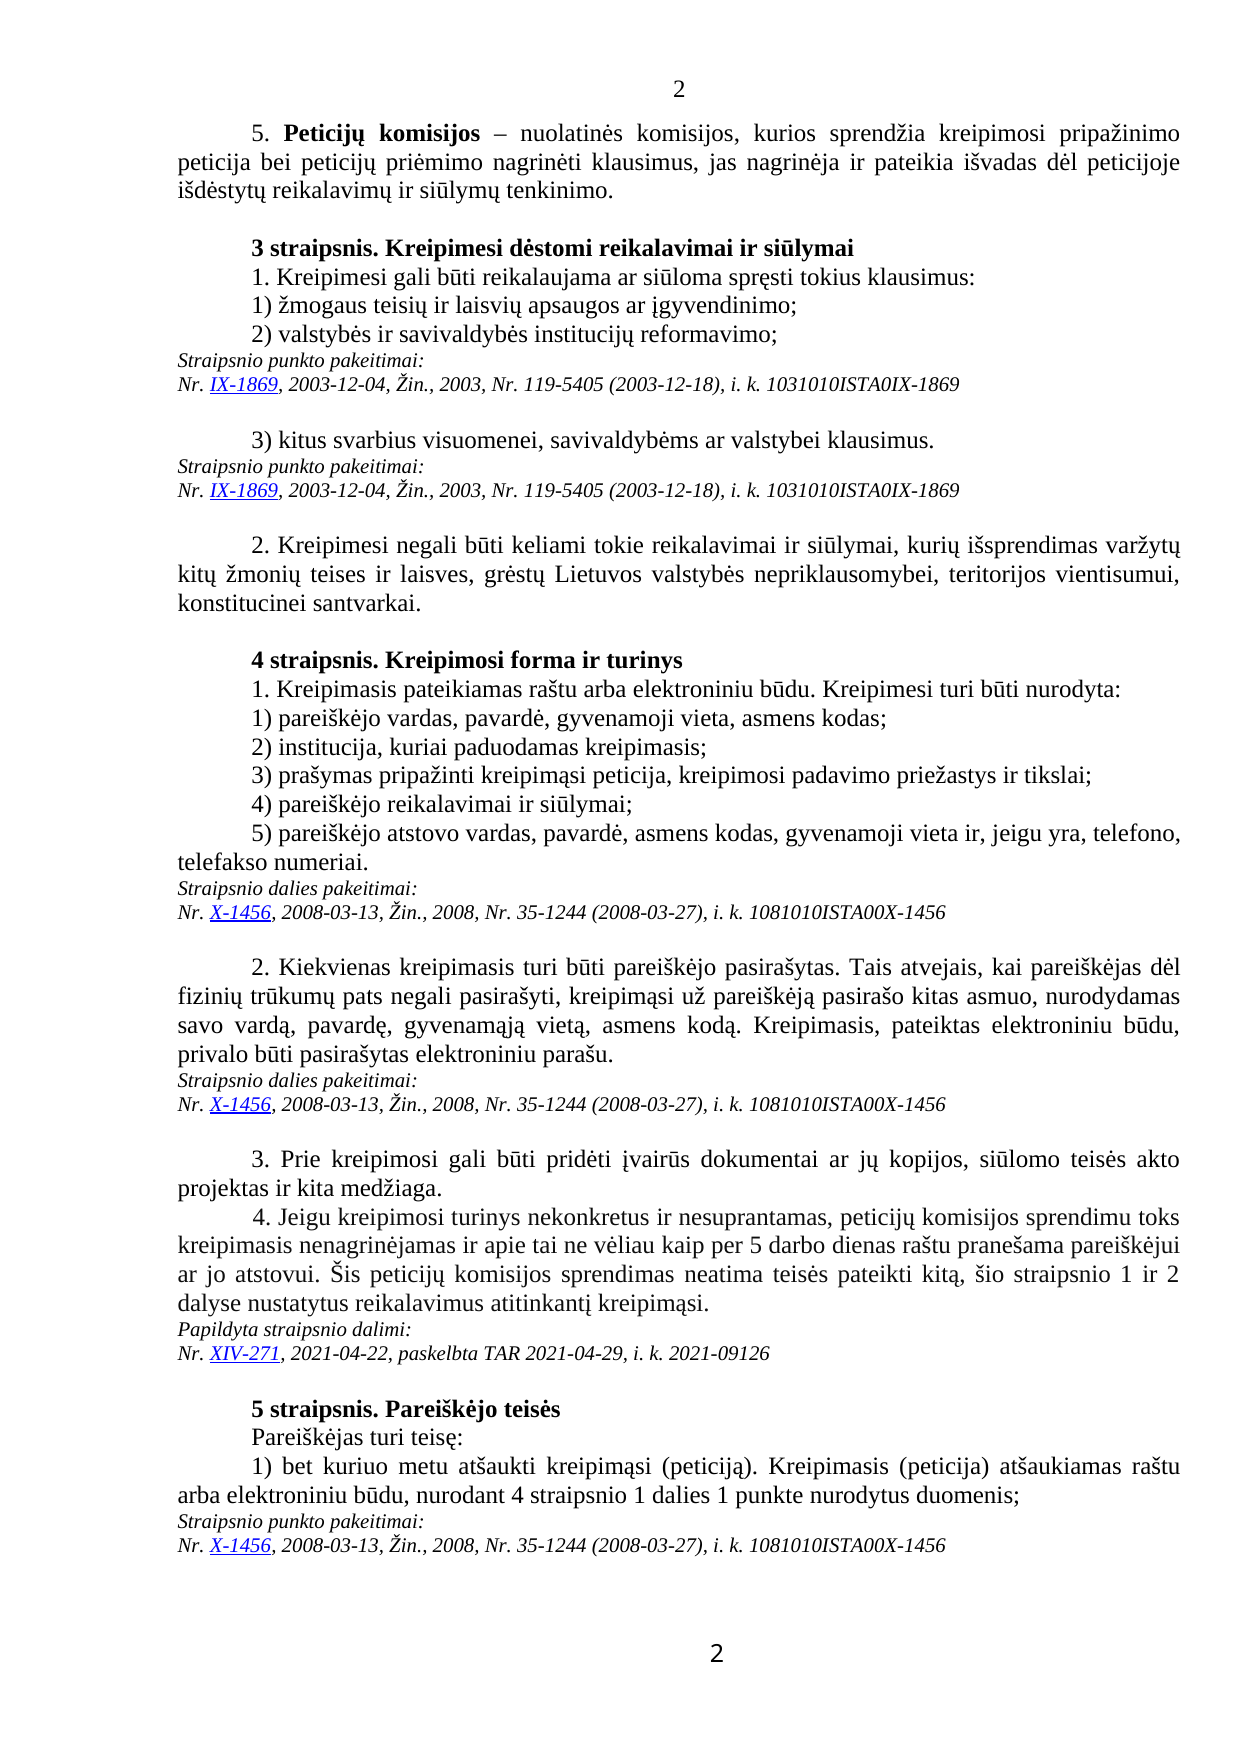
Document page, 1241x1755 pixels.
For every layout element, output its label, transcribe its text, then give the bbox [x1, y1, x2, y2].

text Nr. IX-1869, 2003-12-04, Žin., 2003, Nr. 119-5405 (2003-12-18), i. k. 1031010ISTA0IX-1869 [177, 478, 1181, 502]
text 3. Prie kreipimosi gali būti pridėti įvairūs dokumentai ar jų kopijos, siūlomo teisės akto projektas ir kita medžiaga. [177, 1144, 1181, 1202]
text 3 straipsnis. Kreipimesi dėstomi reikalavimai ir siūlymai [177, 233, 1181, 262]
text 4) pareiškėjo reikalavimai ir siūlymai; [177, 789, 1181, 818]
text 1) bet kuriuo metu atšaukti kreipimąsi (peticiją). Kreipimasis (peticija) atšaukiamas raštu arba elektroniniu būdu, nurodant 4 straipsnio 1 dalies 1 punkte nurodytus duomenis; [177, 1451, 1181, 1509]
text Nr. X-1456, 2008-03-13, Žin., 2008, Nr. 35-1244 (2008-03-27), i. k. 1081010ISTA00X-1456 [177, 1092, 1181, 1116]
text 2. Kreipimesi negali būti keliami tokie reikalavimai ir siūlymai, kurių išsprendimas varžytų kitų žmonių teises ir laisves, grėstų Lietuvos valstybės nepriklausomybei, teritorijos vientisumui, konstitucinei santvarkai. [177, 531, 1181, 617]
text 1) pareiškėjo vardas, pavardė, gyvenamoji vieta, asmens kodas; [177, 703, 1181, 732]
text 2. Kiekvienas kreipimasis turi būti pareiškėjo pasirašytas. Tais atvejais, kai pareiškėjas dėl fizinių trūkumų pats negali pasirašyti, kreipimąsi už pareiškėją pasirašo kitas asmuo, nurodydamas savo vardą, pavardę, gyvenamąją vietą, asmens kodą. Kreipimasis, pateiktas elektroniniu būdu, privalo būti pasirašytas elektroniniu parašu. [177, 952, 1181, 1067]
text Straipsnio dalies pakeitimai: [177, 876, 1181, 900]
text Papildyta straipsnio dalimi: [177, 1317, 1181, 1341]
text Nr. X-1456, 2008-03-13, Žin., 2008, Nr. 35-1244 (2008-03-27), i. k. 1081010ISTA00X-1456 [177, 1533, 1181, 1557]
text 4 straipsnis. Kreipimosi forma ir turinys [177, 646, 1181, 674]
text 1) žmogaus teisių ir laisvių apsaugos ar įgyvendinimo; [177, 291, 1181, 319]
text Pareiškėjas turi teisę: [177, 1422, 1181, 1451]
text 5) pareiškėjo atstovo vardas, pavardė, asmens kodas, gyvenamoji vieta ir, jeigu yra, telefono, telefakso numeriai. [177, 818, 1181, 876]
text 5 straipsnis. Pareiškėjo teisės [177, 1394, 1181, 1422]
text 1. Kreipimesi gali būti reikalaujama ar siūloma spręsti tokius klausimus: [177, 262, 1181, 291]
text Straipsnio dalies pakeitimai: [177, 1067, 1181, 1092]
text 1. Kreipimasis pateikiamas raštu arba elektroniniu būdu. Kreipimesi turi būti nurodyta: [177, 674, 1181, 703]
text 2) valstybės ir savivaldybės institucijų reformavimo; [177, 319, 1181, 348]
text Straipsnio punkto pakeitimai: [177, 348, 1181, 372]
text 3) prašymas pripažinti kreipimąsi peticija, kreipimosi padavimo priežastys ir tikslai; [177, 761, 1181, 789]
text 5. Peticijų komisijos – nuolatinės komisijos, kurios sprendžia kreipimosi pripažinimo peticija bei peticijų priėmimo nagrinėti klausimus, jas nagrinėja ir pateikia išvadas dėl peticijoje išdėstytų reikalavimų ir siūlymų tenkinimo. [177, 118, 1181, 204]
text Nr. X-1456, 2008-03-13, Žin., 2008, Nr. 35-1244 (2008-03-27), i. k. 1081010ISTA00X-1456 [177, 900, 1181, 924]
text Straipsnio punkto pakeitimai: [177, 1509, 1181, 1533]
text Nr. XIV-271, 2021-04-22, paskelbta TAR 2021-04-29, i. k. 2021-09126 [177, 1341, 1181, 1365]
text Nr. IX-1869, 2003-12-04, Žin., 2003, Nr. 119-5405 (2003-12-18), i. k. 1031010ISTA0IX-1869 [177, 372, 1181, 396]
text 2) institucija, kuriai paduodamas kreipimasis; [177, 732, 1181, 761]
text Straipsnio punkto pakeitimai: [177, 454, 1181, 478]
text 3) kitus svarbius visuomenei, savivaldybėms ar valstybei klausimus. [177, 425, 1181, 454]
text 4. Jeigu kreipimosi turinys nekonkretus ir nesuprantamas, peticijų komisijos sprendimu toks kreipimasis nenagrinėjamas ir apie tai ne vėliau kaip per 5 darbo dienas raštu pranešama pareiškėjui ar jo atstovui. Šis peticijų komisijos sprendimas neatima teisės pateikti kitą, šio straipsnio 1 ir 2 dalyse nustatytus reikalavimus atitinkantį kreipimąsi. [177, 1202, 1181, 1317]
